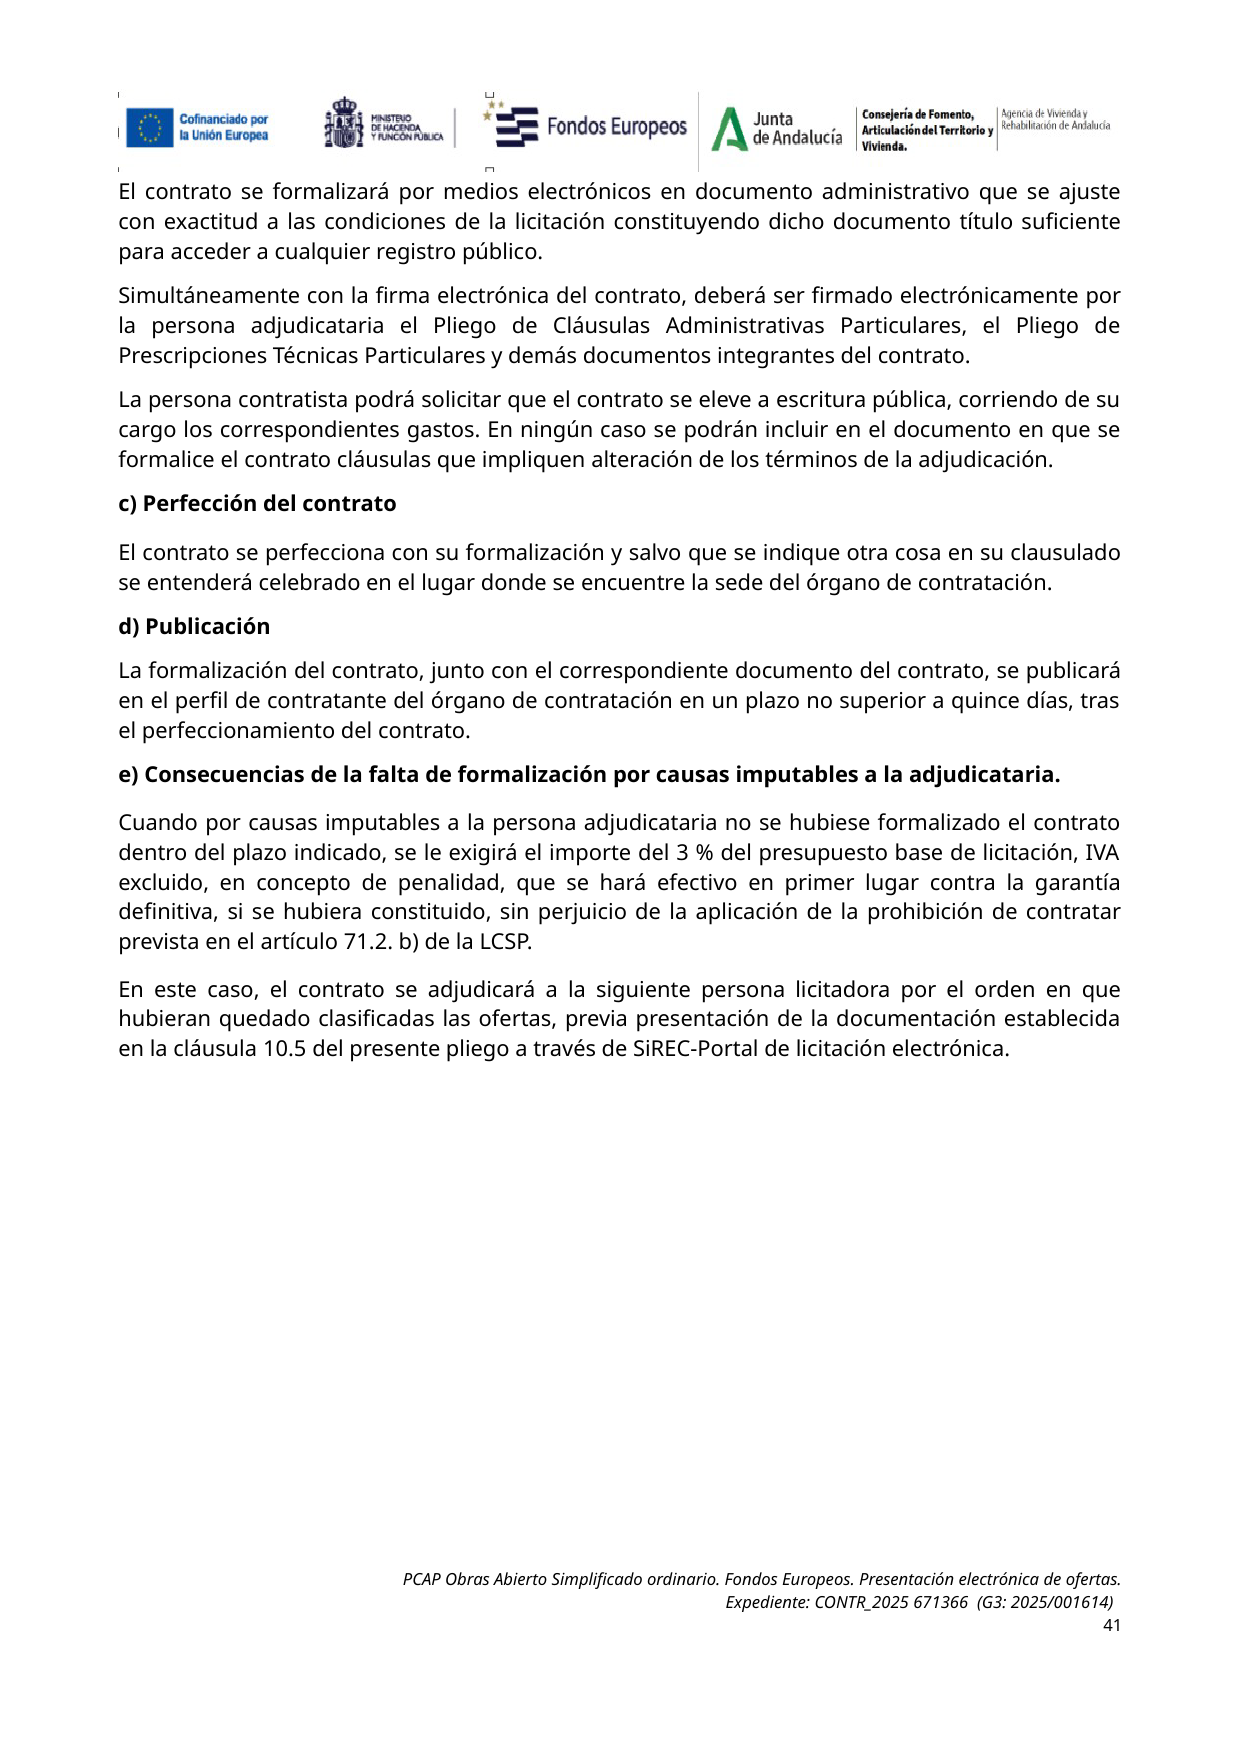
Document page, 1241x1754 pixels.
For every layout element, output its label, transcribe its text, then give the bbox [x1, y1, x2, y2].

text Cuando por causas imputables a la persona adjudicataria no se hubiese formalizado el contrato dentro del plazo indicado, se le exigirá el importe del 3 % del presupuesto base de licitación, IVA excluido, en concepto de penalidad, que se hará efectivo en primer lugar contra la garantía definitiva, si se hubiera constituido, sin perjuicio de la aplicación de la prohibición de contratar prevista en el artículo 71.2. b) de la LCSP. [118, 807, 1122, 956]
text e) Consecuencias de la falta de formalización por causas imputables a la adjudicataria. [118, 759, 1122, 789]
list c) Perfección del contrato [118, 488, 1122, 518]
list Simultáneamente con la firma electrónica del contrato, deberá ser firmado electrónicamente por la persona adjudicataria el Pliego de Cláusulas Administrativas Particulares, el Pliego de Prescripciones Técnicas Particulares y demás documentos integrantes del contrato. [118, 280, 1122, 370]
list El contrato se formalizará por medios electrónicos en documento administrativo que se ajuste con exactitud a las condiciones de la licitación constituyendo dicho documento título suficiente para acceder a cualquier registro público. [118, 176, 1122, 266]
list La persona contratista podrá solicitar que el contrato se eleve a escritura pública, corriendo de su cargo los correspondientes gastos. En ningún caso se podrán incluir en el documento en que se formalice el contrato cláusulas que impliquen alteración de los términos de la adjudicación. [118, 384, 1122, 474]
text En este caso, el contrato se adjudicará a la siguiente persona licitadora por el orden en que hubieran quedado clasificadas las ofertas, previa presentación de la documentación establecida en la cláusula 10.5 del presente pliego a través de SiREC-Portal de licitación electrónica. [118, 974, 1122, 1063]
list El contrato se perfecciona con su formalización y salvo que se indique otra cosa en su clausulado se entenderá celebrado en el lugar donde se encuentre la sede del órgano de contratación. [118, 537, 1122, 597]
text d) Publicación [118, 611, 1122, 641]
list La formalización del contrato, junto con el correspondiente documento del contrato, se publicará en el perfil de contratante del órgano de contratación en un plazo no superior a quince días, tras el perfeccionamiento del contrato. [118, 656, 1122, 745]
picture [118, 89, 1123, 172]
